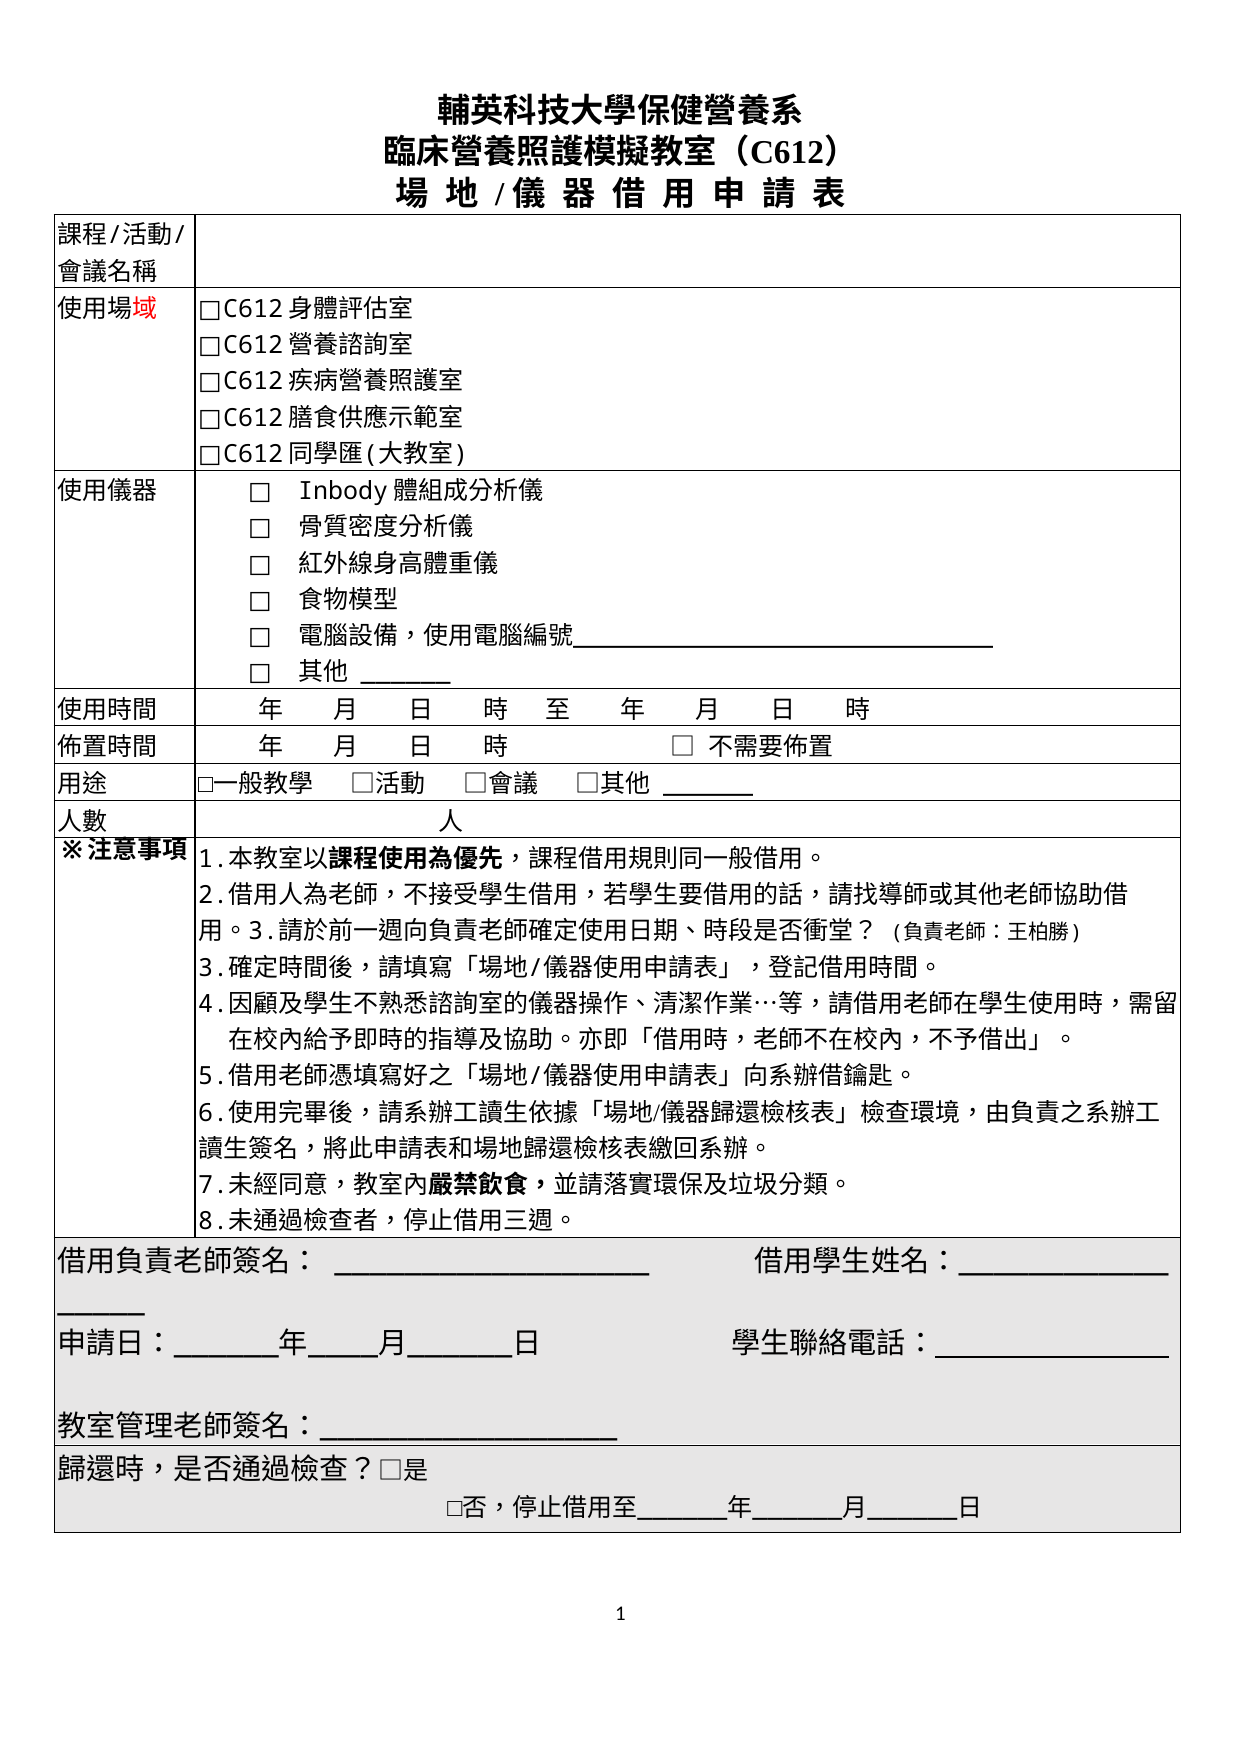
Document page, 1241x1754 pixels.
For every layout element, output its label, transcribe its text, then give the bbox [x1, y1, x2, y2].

table_cell 使用儀器 [55, 471, 194, 688]
table_cell Inbody體組成分析儀 骨質密度分析儀 紅外線身高體重儀 食物模型 電腦設備，使用電腦編號____________________________ 其他 ______ [196, 471, 1180, 688]
table_cell 佈置時間 [55, 726, 194, 763]
text 場 地 / 儀 器 借 用 申 請 表 [89, 172, 1152, 214]
table_cell 歸還時，是否通過檢查？□是 □否，停止借用至______年______月______日 [55, 1446, 1180, 1532]
table_header [196, 215, 1180, 287]
table_cell C612身體評估室 C612營養諮詢室 C612疾病營養照護室 C612膳食供應示範室 C612同學匯(大教室) [196, 288, 1180, 469]
table_cell 使用場域 [55, 288, 194, 469]
table_cell 人 [196, 801, 1180, 837]
table_cell 借用負責老師簽名： __________________ 借用學生姓名：_________________ 申請日：______年____月______日 學生聯絡電話： 教室管理老師簽名：_________________ [55, 1238, 1180, 1444]
table_cell 年 月 日 時 □ 不需要佈置 [196, 726, 1180, 763]
table_cell 人數 [55, 801, 194, 837]
text 臨床營養照護模擬教室（C612） [89, 130, 1152, 172]
table_cell 年 月 日 時 至 年 月 日 時 [196, 689, 1180, 725]
table_cell 1.本教室以課程使用為優先，課程借用規則同一般借用。 2.借用人為老師，不接受學生借用，若學生要借用的話，請找導師或其他老師協助借用。3.請於前一週向負責老師確定使用日期、時段是否衝堂？ (負責老師：王柏勝) 3.確定時間後，請填寫「場地/儀器使用申請表」，登記借用時間。 4.因顧及學生不熟悉諮詢室的儀器操作、清潔作業…等，請借用老師在學生使用時，需留 在校內給予即時的指導及協助。亦即「借用時，老師不在校內，不予借出」。 5.借用老師憑填寫好之「場地/儀器使用申請表」向系辦借鑰匙。 6.使用完畢後，請系辦工讀生依據「場地/儀器歸還檢核表」檢查環境，由負責之系辦工讀生簽名，將此申請表和場地歸還檢核表繳回系辦。 7.未經同意，教室內嚴禁飲食，並請落實環保及垃圾分類。 8.未通過檢查者，停止借用三週。 [196, 838, 1180, 1237]
table_header 課程/活動/會議名稱 [55, 215, 194, 287]
table_cell 使用時間 [55, 689, 194, 725]
table_cell ※注意事項 [55, 838, 194, 1237]
text 輔英科技大學保健營養系 [89, 89, 1152, 130]
table_cell □一般教學 □活動 □會議 □其他 ______ [196, 764, 1180, 800]
table_cell 用途 [55, 764, 194, 800]
